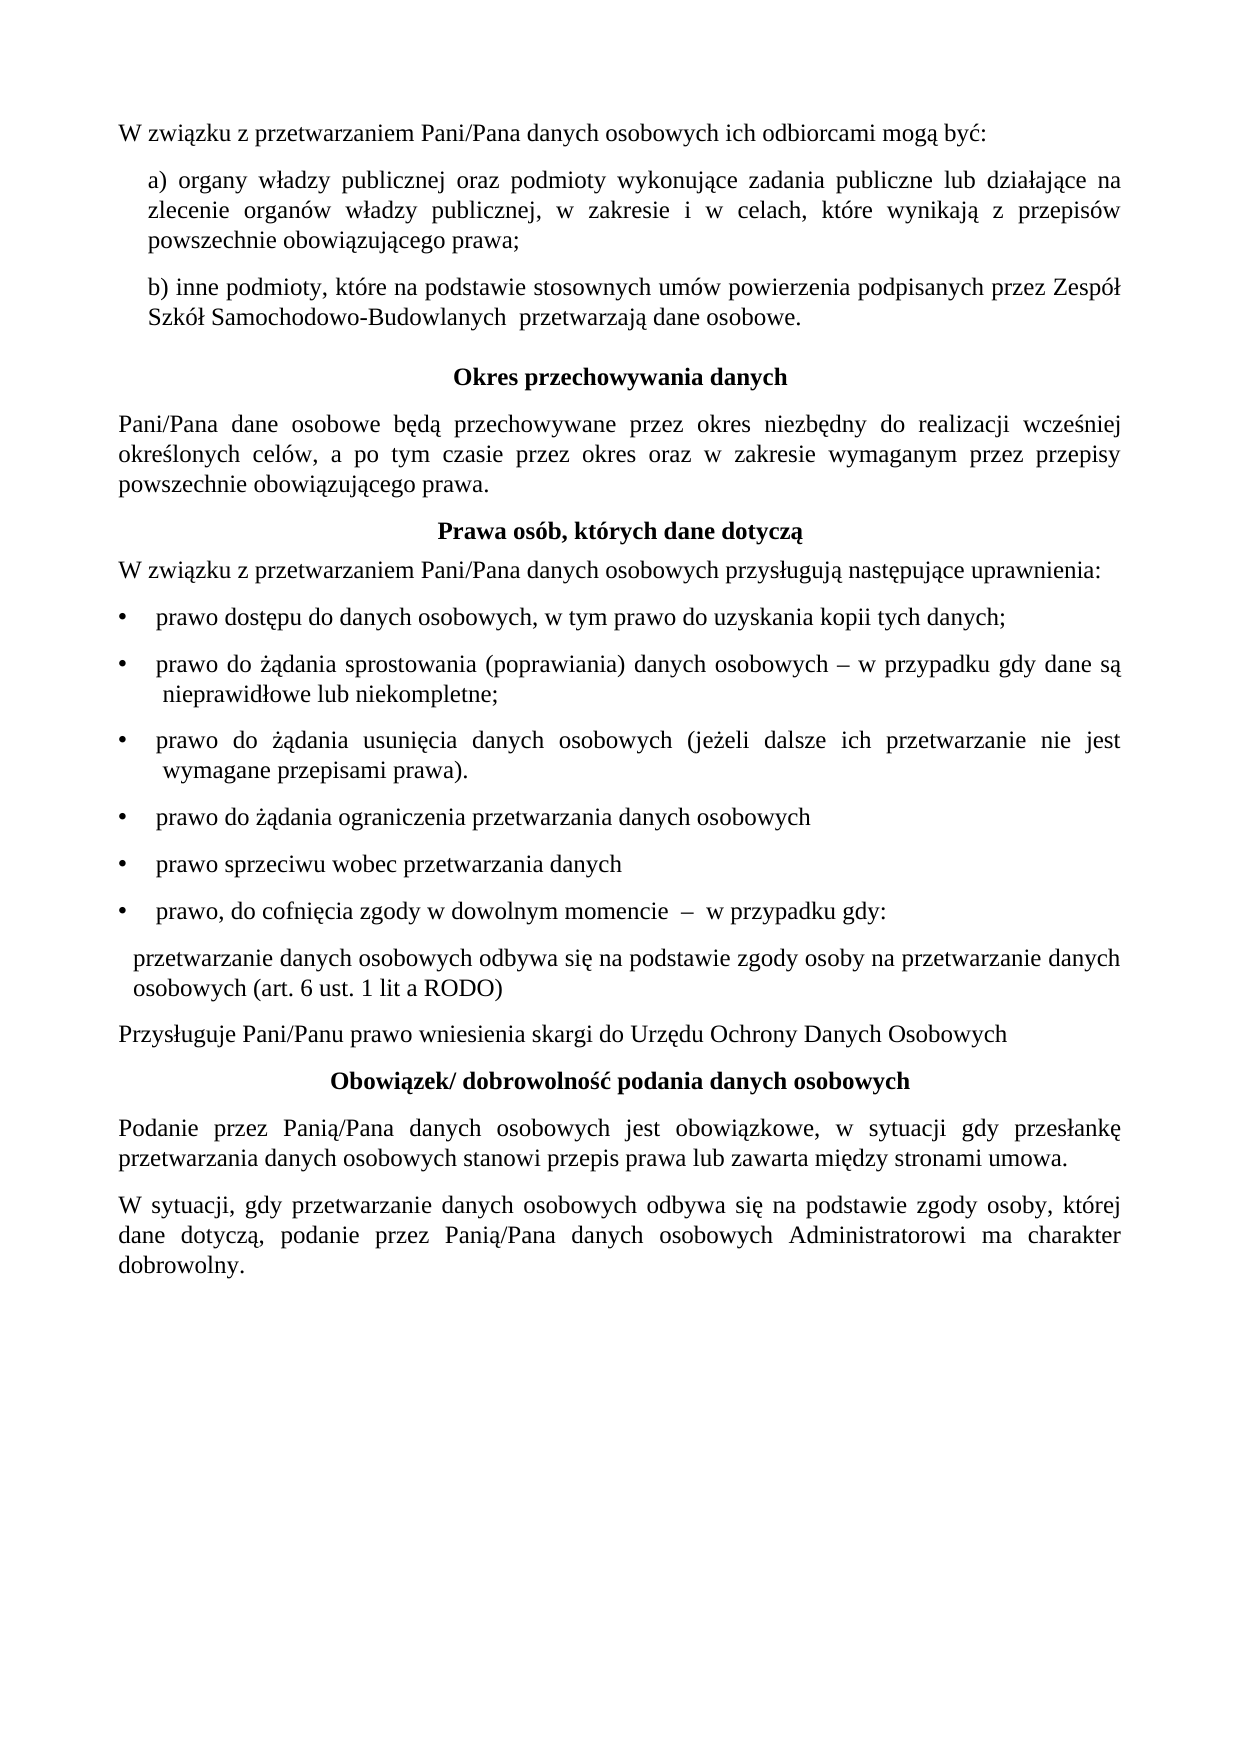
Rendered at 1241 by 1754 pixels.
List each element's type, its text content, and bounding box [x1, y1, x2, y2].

text a) organy władzy publicznej oraz podmioty wykonujące zadania publiczne lub działające na zlecenie organów władzy publicznej, w zakresie i w celach, które wynikają z przepisów powszechnie obowiązującego prawa; [148, 165, 1122, 254]
text Pani/Pana dane osobowe będą przechowywane przez okres niezbędny do realizacji wcześniej określonych celów, a po tym czasie przez okres oraz w zakresie wymaganym przez przepisy powszechnie obowiązującego prawa. [118, 409, 1122, 498]
text Podanie przez Panią/Pana danych osobowych jest obowiązkowe, w sytuacji gdy przesłankę przetwarzania danych osobowych stanowi przepis prawa lub zawarta między stronami umowa. [118, 1113, 1122, 1172]
list prawo do żądania ograniczenia przetwarzania danych osobowych [118, 802, 1122, 831]
list prawo, do cofnięcia zgody w dowolnym momencie – w przypadku gdy: [118, 896, 1122, 925]
text W sytuacji, gdy przetwarzanie danych osobowych odbywa się na podstawie zgody osoby, której dane dotyczą, podanie przez Panią/Pana danych osobowych Administratorowi ma charakter dobrowolny. [118, 1190, 1122, 1279]
text b) inne podmioty, które na podstawie stosownych umów powierzenia podpisanych przez Zespół Szkół Samochodowo-Budowlanych przetwarzają dane osobowe. [148, 272, 1122, 331]
text W związku z przetwarzaniem Pani/Pana danych osobowych przysługują następujące uprawnienia: [118, 555, 1122, 584]
text W związku z przetwarzaniem Pani/Pana danych osobowych ich odbiorcami mogą być: [118, 118, 1122, 147]
list prawo sprzeciwu wobec przetwarzania danych [118, 849, 1122, 878]
text Okres przechowywania danych [118, 362, 1122, 391]
text Prawa osób, których dane dotyczą [118, 516, 1122, 545]
text Obowiązek/ dobrowolność podania danych osobowych [118, 1066, 1122, 1095]
list prawo dostępu do danych osobowych, w tym prawo do uzyskania kopii tych danych; [118, 602, 1122, 631]
text Przysługuje Pani/Panu prawo wniesienia skargi do Urzędu Ochrony Danych Osobowych [118, 1019, 1122, 1048]
list prawo do żądania sprostowania (poprawiania) danych osobowych – w przypadku gdy dane są nieprawidłowe lub niekompletne; [118, 649, 1122, 707]
text przetwarzanie danych osobowych odbywa się na podstawie zgody osoby na przetwarzanie danych osobowych (art. 6 ust. 1 lit a RODO) [133, 943, 1122, 1002]
list prawo do żądania usunięcia danych osobowych (jeżeli dalsze ich przetwarzanie nie jest wymagane przepisami prawa). [118, 726, 1122, 784]
